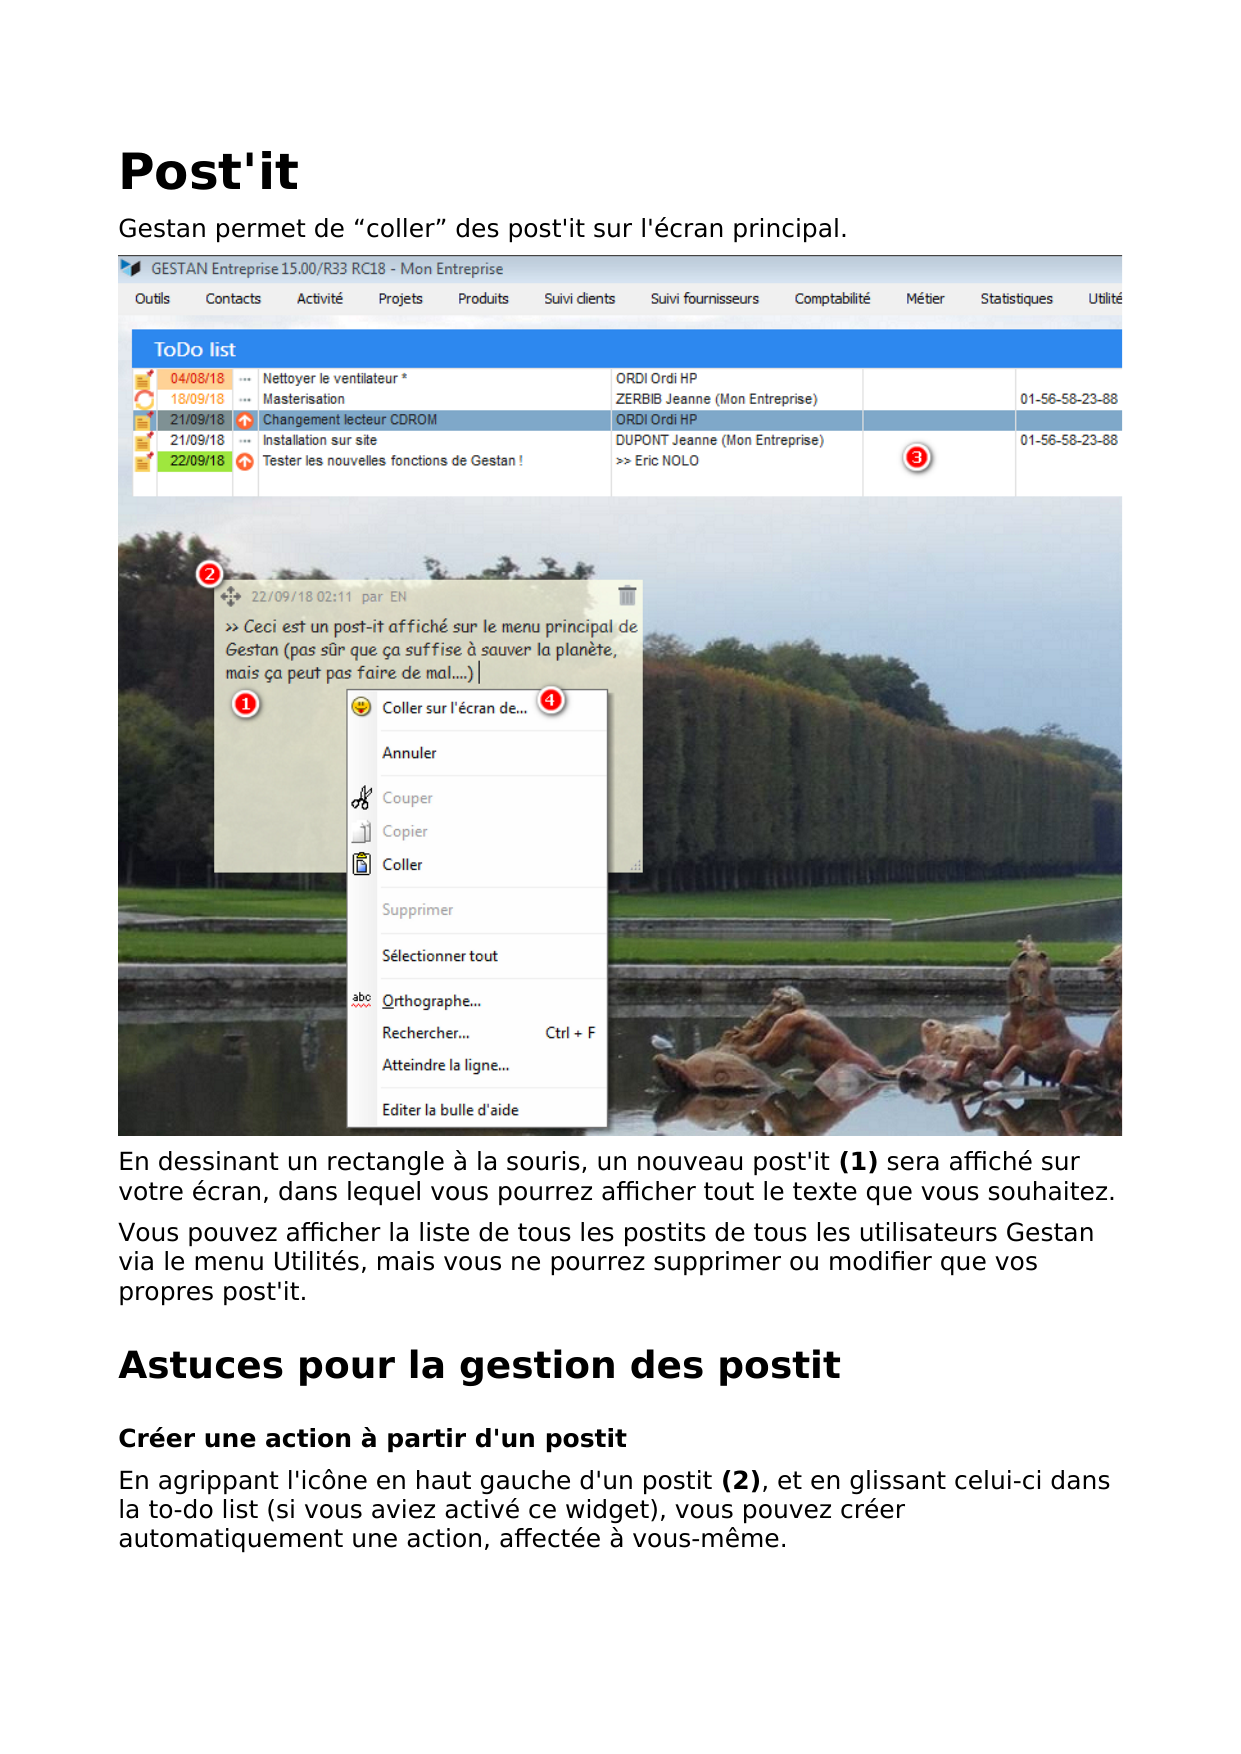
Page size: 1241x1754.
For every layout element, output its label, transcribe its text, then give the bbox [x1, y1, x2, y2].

text Gestan permet de “coller” des post'it sur l'écran principal. [118, 214, 1122, 243]
text En dessinant un rectangle à la souris, un nouveau post'it (1) sera affiché sur votre écran, dans lequel vous pourrez afficher tout le texte que vous souhaitez. [118, 1148, 1122, 1206]
picture [118, 255, 1123, 1136]
subtitle Astuces pour la gestion des postit [118, 1343, 1122, 1387]
subtitle Post'it [118, 143, 1122, 201]
subtitle Créer une action à partir d'un postit [118, 1424, 1122, 1454]
text Vous pouvez afficher la liste de tous les postits de tous les utilisateurs Gestan via le menu Utilités, mais vous ne pourrez supprimer ou modifier que vos propres post'it. [118, 1218, 1122, 1306]
text En agrippant l'icône en haut gauche d'un postit (2), et en glissant celui-ci dans la to-do list (si vous aviez activé ce widget), vous pouvez créer automatiquement une action, affectée à vous-même. [118, 1466, 1122, 1554]
